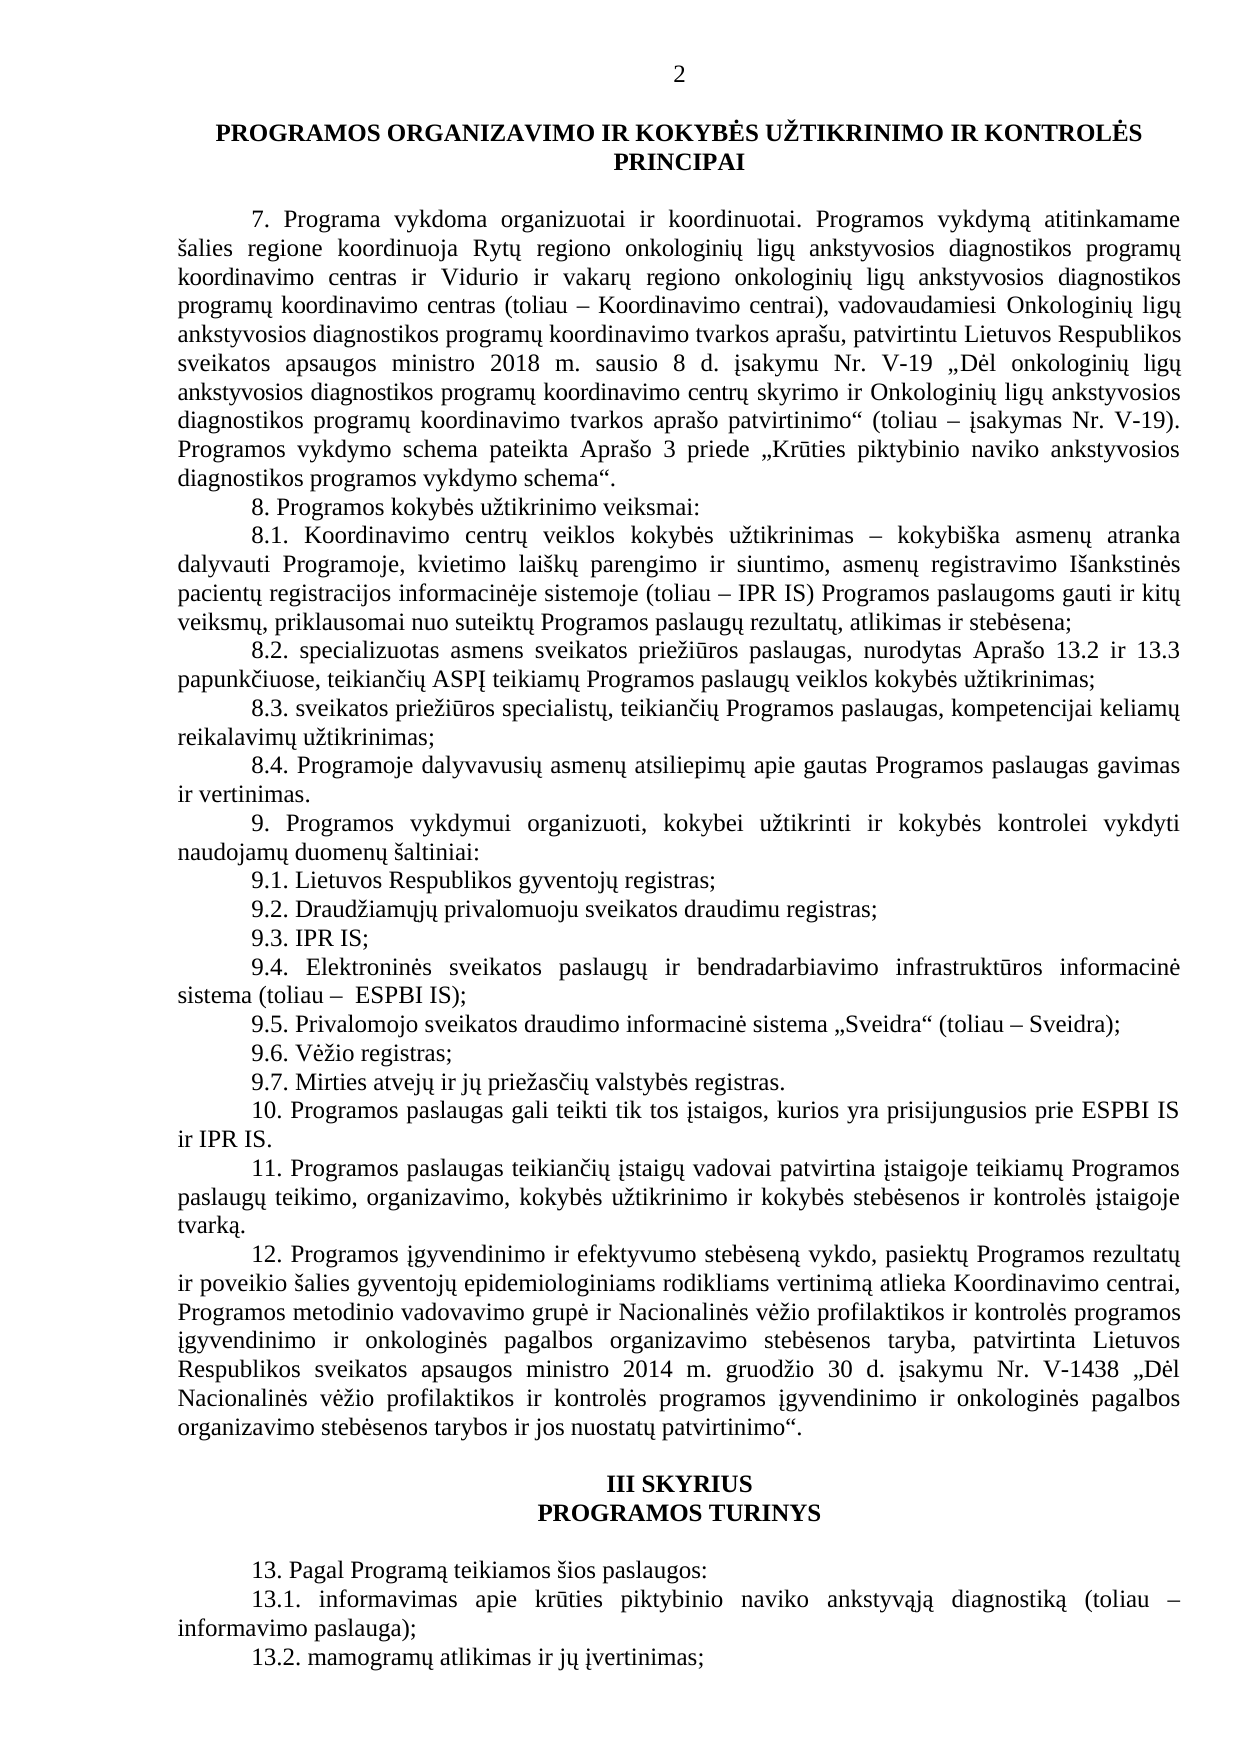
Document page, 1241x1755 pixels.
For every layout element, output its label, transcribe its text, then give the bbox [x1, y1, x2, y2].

text PROGRAMOS TURINYS [177, 1498, 1181, 1527]
text 12. Programos įgyvendinimo ir efektyvumo stebėseną vykdo, pasiektų Programos rezultatų ir poveikio šalies gyventojų epidemiologiniams rodikliams vertinimą atlieka Koordinavimo centrai, Programos metodinio vadovavimo grupė ir Nacionalinės vėžio profilaktikos ir kontrolės programos įgyvendinimo ir onkologinės pagalbos organizavimo stebėsenos taryba, patvirtinta Lietuvos Respublikos sveikatos apsaugos ministro 2014 m. gruodžio 30 d. įsakymu Nr. V-1438 „Dėl Nacionalinės vėžio profilaktikos ir kontrolės programos įgyvendinimo ir onkologinės pagalbos organizavimo stebėsenos tarybos ir jos nuostatų patvirtinimo“. [177, 1239, 1181, 1441]
text 9. Programos vykdymui organizuoti, kokybei užtikrinti ir kokybės kontrolei vykdyti naudojamų duomenų šaltiniai: [177, 808, 1181, 866]
text 9.6. Vėžio registras; [177, 1038, 1181, 1067]
text III SKYRIUS [177, 1469, 1181, 1498]
text 9.5. Privalomojo sveikatos draudimo informacinė sistema „Sveidra“ (toliau – Sveidra); [177, 1009, 1181, 1038]
text 8. Programos kokybės užtikrinimo veiksmai: [177, 492, 1181, 521]
text 10. Programos paslaugas gali teikti tik tos įstaigos, kurios yra prisijungusios prie ESPBI IS ir IPR IS. [177, 1096, 1181, 1153]
text 8.2. specializuotas asmens sveikatos priežiūros paslaugas, nurodytas Aprašo 13.2 ir 13.3 papunkčiuose, teikiančių ASPĮ teikiamų Programos paslaugų veiklos kokybės užtikrinimas; [177, 636, 1181, 693]
text 9.3. IPR IS; [177, 923, 1181, 952]
text 8.4. Programoje dalyvavusių asmenų atsiliepimų apie gautas Programos paslaugas gavimas ir vertinimas. [177, 751, 1181, 808]
text 9.1. Lietuvos Respublikos gyventojų registras; [177, 866, 1181, 894]
text 8.3. sveikatos priežiūros specialistų, teikiančių Programos paslaugas, kompetencijai keliamų reikalavimų užtikrinimas; [177, 693, 1181, 751]
text 9.7. Mirties atvejų ir jų priežasčių valstybės registras. [177, 1067, 1181, 1096]
text 8.1. Koordinavimo centrų veiklos kokybės užtikrinimas – kokybiška asmenų atranka dalyvauti Programoje, kvietimo laiškų parengimo ir siuntimo, asmenų registravimo Išankstinės pacientų registracijos informacinėje sistemoje (toliau – IPR IS) Programos paslaugoms gauti ir kitų veiksmų, priklausomai nuo suteiktų Programos paslaugų rezultatų, atlikimas ir stebėsena; [177, 521, 1181, 636]
text 13.1. informavimas apie krūties piktybinio naviko ankstyvąją diagnostiką (toliau – informavimo paslauga); [177, 1584, 1181, 1642]
text 7. Programa vykdoma organizuotai ir koordinuotai. Programos vykdymą atitinkamame šalies regione koordinuoja Rytų regiono onkologinių ligų ankstyvosios diagnostikos programų koordinavimo centras ir Vidurio ir vakarų regiono onkologinių ligų ankstyvosios diagnostikos programų koordinavimo centras (toliau – Koordinavimo centrai), vadovaudamiesi Onkologinių ligų ankstyvosios diagnostikos programų koordinavimo tvarkos aprašu, patvirtintu Lietuvos Respublikos sveikatos apsaugos ministro 2018 m. sausio 8 d. įsakymu Nr. V-19 „Dėl onkologinių ligų ankstyvosios diagnostikos programų koordinavimo centrų skyrimo ir Onkologinių ligų ankstyvosios diagnostikos programų koordinavimo tvarkos aprašo patvirtinimo“ (toliau – įsakymas Nr. V-19). Programos vykdymo schema pateikta Aprašo 3 priede „Krūties piktybinio naviko ankstyvosios diagnostikos programos vykdymo schema“. [177, 204, 1181, 492]
text PROGRAMOS ORGANIZAVIMO IR KOKYBĖS UŽTIKRINIMO IR KONTROLĖS PRINCIPAI [177, 118, 1181, 176]
text 13.2. mamogramų atlikimas ir jų įvertinimas; [177, 1642, 1181, 1671]
text 13. Pagal Programą teikiamos šios paslaugos: [251, 1556, 1181, 1584]
text 9.2. Draudžiamųjų privalomuoju sveikatos draudimu registras; [177, 894, 1181, 923]
text 11. Programos paslaugas teikiančių įstaigų vadovai patvirtina įstaigoje teikiamų Programos paslaugų teikimo, organizavimo, kokybės užtikrinimo ir kokybės stebėsenos ir kontrolės įstaigoje tvarką. [177, 1153, 1181, 1239]
text 9.4. Elektroninės sveikatos paslaugų ir bendradarbiavimo infrastruktūros informacinė sistema (toliau – ESPBI IS); [177, 952, 1181, 1009]
